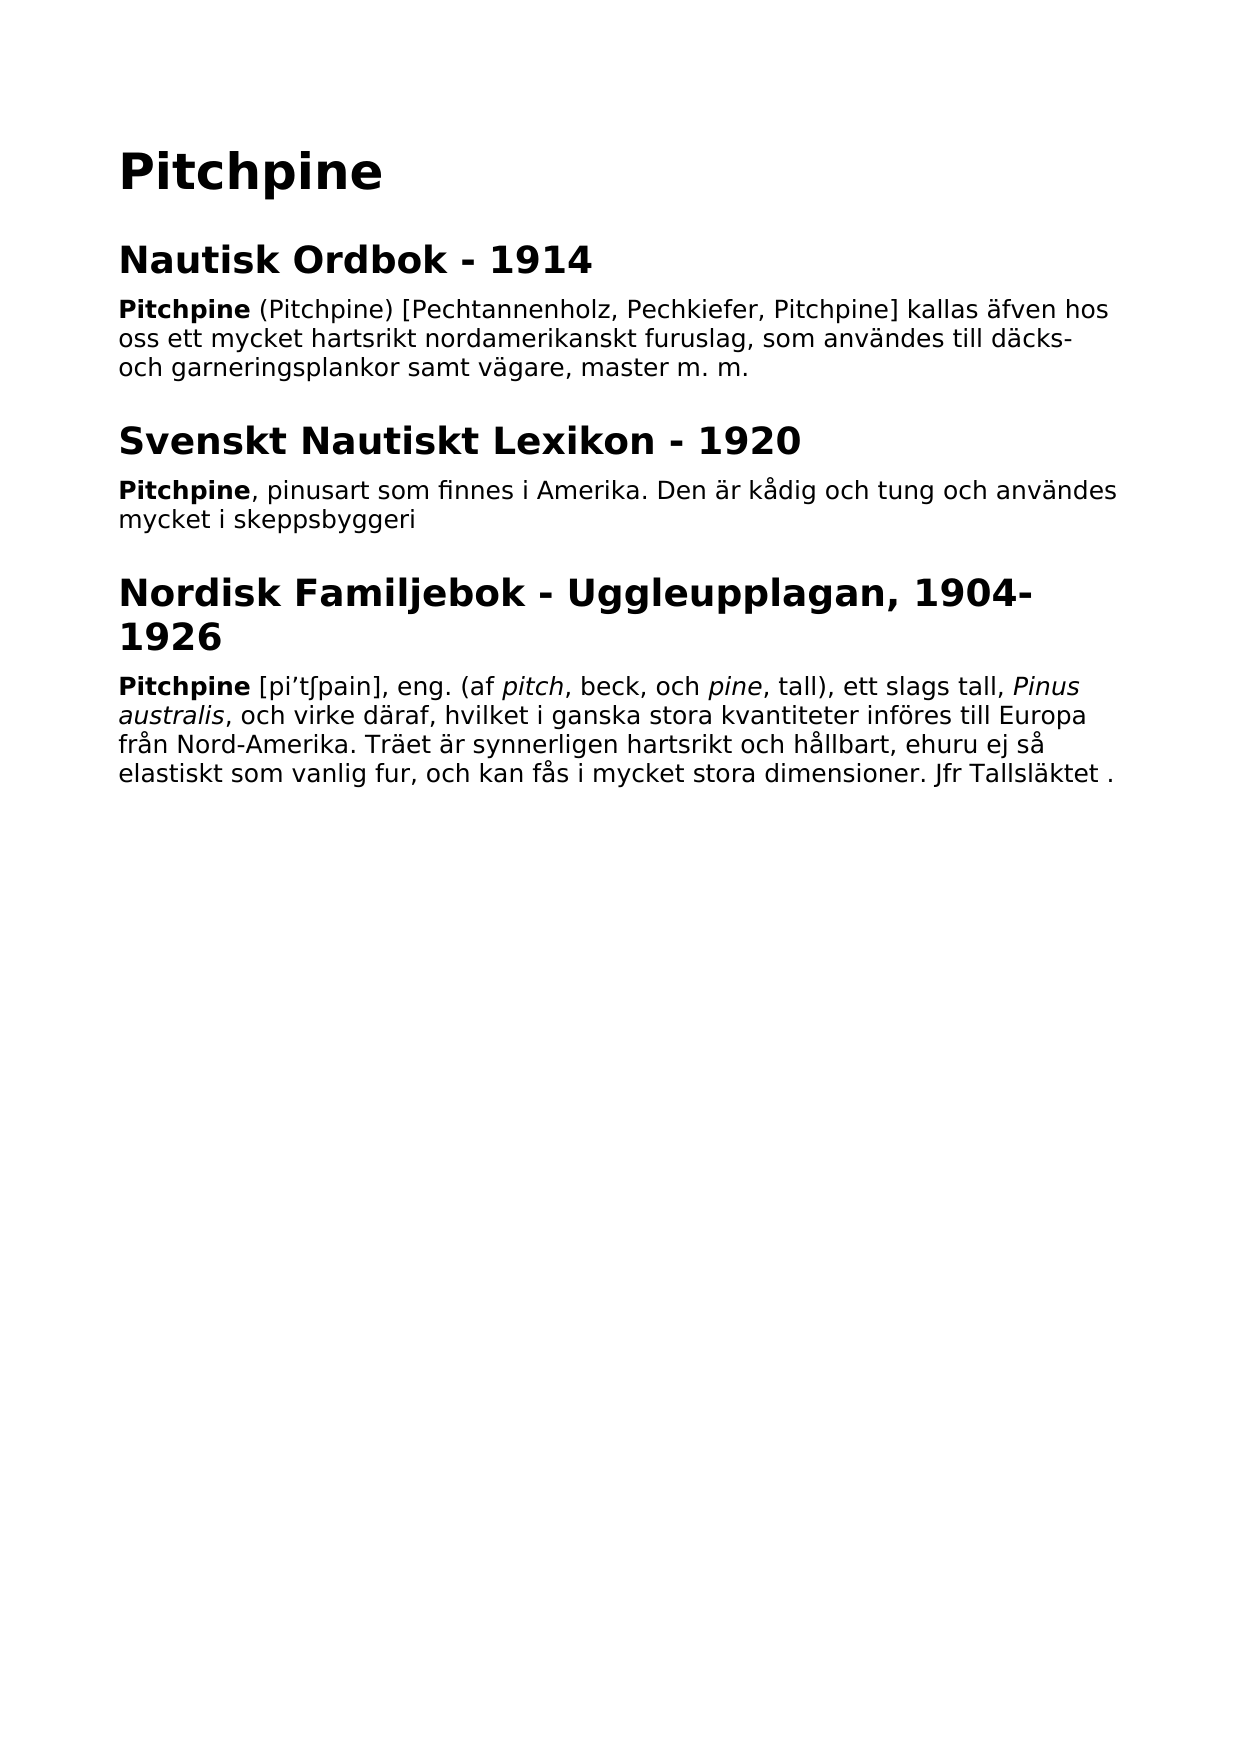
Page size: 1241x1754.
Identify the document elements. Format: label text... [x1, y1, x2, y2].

text Pitchpine, pinusart som finnes i Amerika. Den är kådig och tung och användes mycket i skeppsbyggeri [118, 476, 1122, 534]
subtitle Pitchpine [118, 143, 1122, 201]
text Pitchpine [pi’tʃpain], eng. (af pitch, beck, och pine, tall), ett slags tall, Pinus australis, och virke däraf, hvilket i ganska stora kvantiteter införes till Europa från Nord-Amerika. Träet är synnerligen hartsrikt och hållbart, ehuru ej så elastiskt som vanlig fur, och kan fås i mycket stora dimensioner. Jfr Tallsläktet . [118, 672, 1122, 788]
subtitle Nautisk Ordbok - 1914 [118, 239, 1122, 282]
subtitle Nordisk Familjebok - Uggleupplagan, 1904-1926 [118, 572, 1122, 659]
subtitle Svenskt Nautiskt Lexikon - 1920 [118, 420, 1122, 464]
text Pitchpine (Pitchpine) [Pechtannenholz, Pechkiefer, Pitchpine] kallas äfven hos oss ett mycket hartsrikt nordamerikanskt furuslag, som användes till däcks- och garneringsplankor samt vägare, master m. m. [118, 295, 1122, 382]
